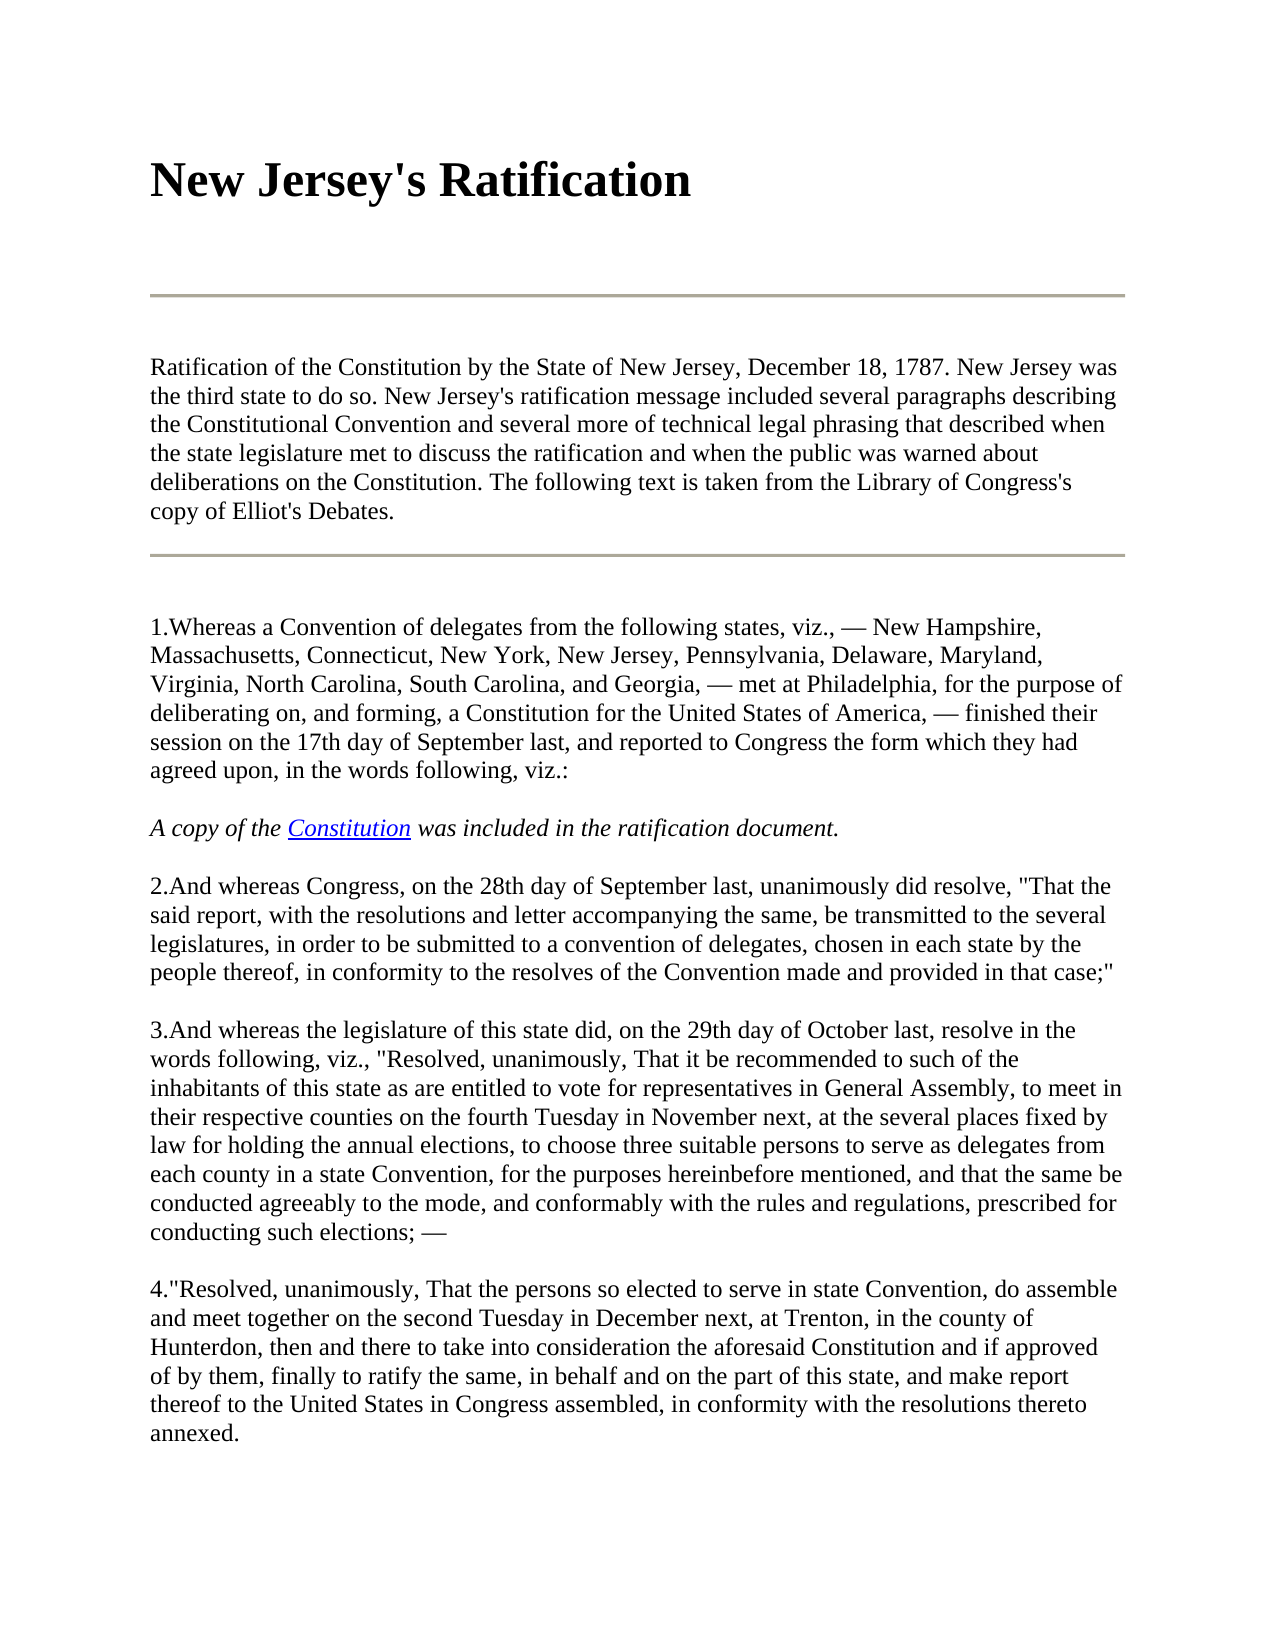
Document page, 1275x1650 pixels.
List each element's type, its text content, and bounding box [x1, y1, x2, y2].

text 1.Whereas a Convention of delegates from the following states, viz., — New Hampshire, Massachusetts, Connecticut, New York, New Jersey, Pennsylvania, Delaware, Maryland, Virginia, North Carolina, South Carolina, and Georgia, — met at Philadelphia, for the purpose of deliberating on, and forming, a Constitution for the United States of America, — finished their session on the 17th day of September last, and reported to Congress the form which they had agreed upon, in the words following, viz.: [150, 612, 1125, 784]
subtitle New Jersey's Ratification [150, 150, 1125, 265]
text 4."Resolved, unanimously, That the persons so elected to serve in state Convention, do assemble and meet together on the second Tuesday in December next, at Trenton, in the county of Hunterdon, then and there to take into consideration the aforesaid Constitution and if approved of by them, finally to ratify the same, in behalf and on the part of this state, and make report thereof to the United States in Congress assembled, in conformity with the resolutions thereto annexed. [150, 1274, 1125, 1447]
text A copy of the Constitution was included in the ratification document. [150, 813, 1125, 842]
text 3.And whereas the legislature of this state did, on the 29th day of October last, resolve in the words following, viz., "Resolved, unanimously, That it be recommended to such of the inhabitants of this state as are entitled to vote for representatives in General Assembly, to meet in their respective counties on the fourth Tuesday in November next, at the several places fixed by law for holding the annual elections, to choose three suitable persons to serve as delegates from each county in a state Convention, for the purposes hereinbefore mentioned, and that the same be conducted agreeably to the mode, and conformably with the rules and regulations, prescribed for conducting such elections; — [150, 1015, 1125, 1245]
text 2.And whereas Congress, on the 28th day of September last, unanimously did resolve, "That the said report, with the resolutions and letter accompanying the same, be transmitted to the several legislatures, in order to be submitted to a convention of delegates, chosen in each state by the people thereof, in conformity to the resolves of the Convention made and provided in that case;" [150, 871, 1125, 986]
text Ratification of the Constitution by the State of New Jersey, December 18, 1787. New Jersey was the third state to do so. New Jersey's ratification message included several paragraphs describing the Constitutional Convention and several more of technical legal phrasing that described when the state legislature met to discuss the ratification and when the public was warned about deliberations on the Constitution. The following text is taken from the Library of Congress's copy of Elliot's Debates. [150, 352, 1125, 524]
